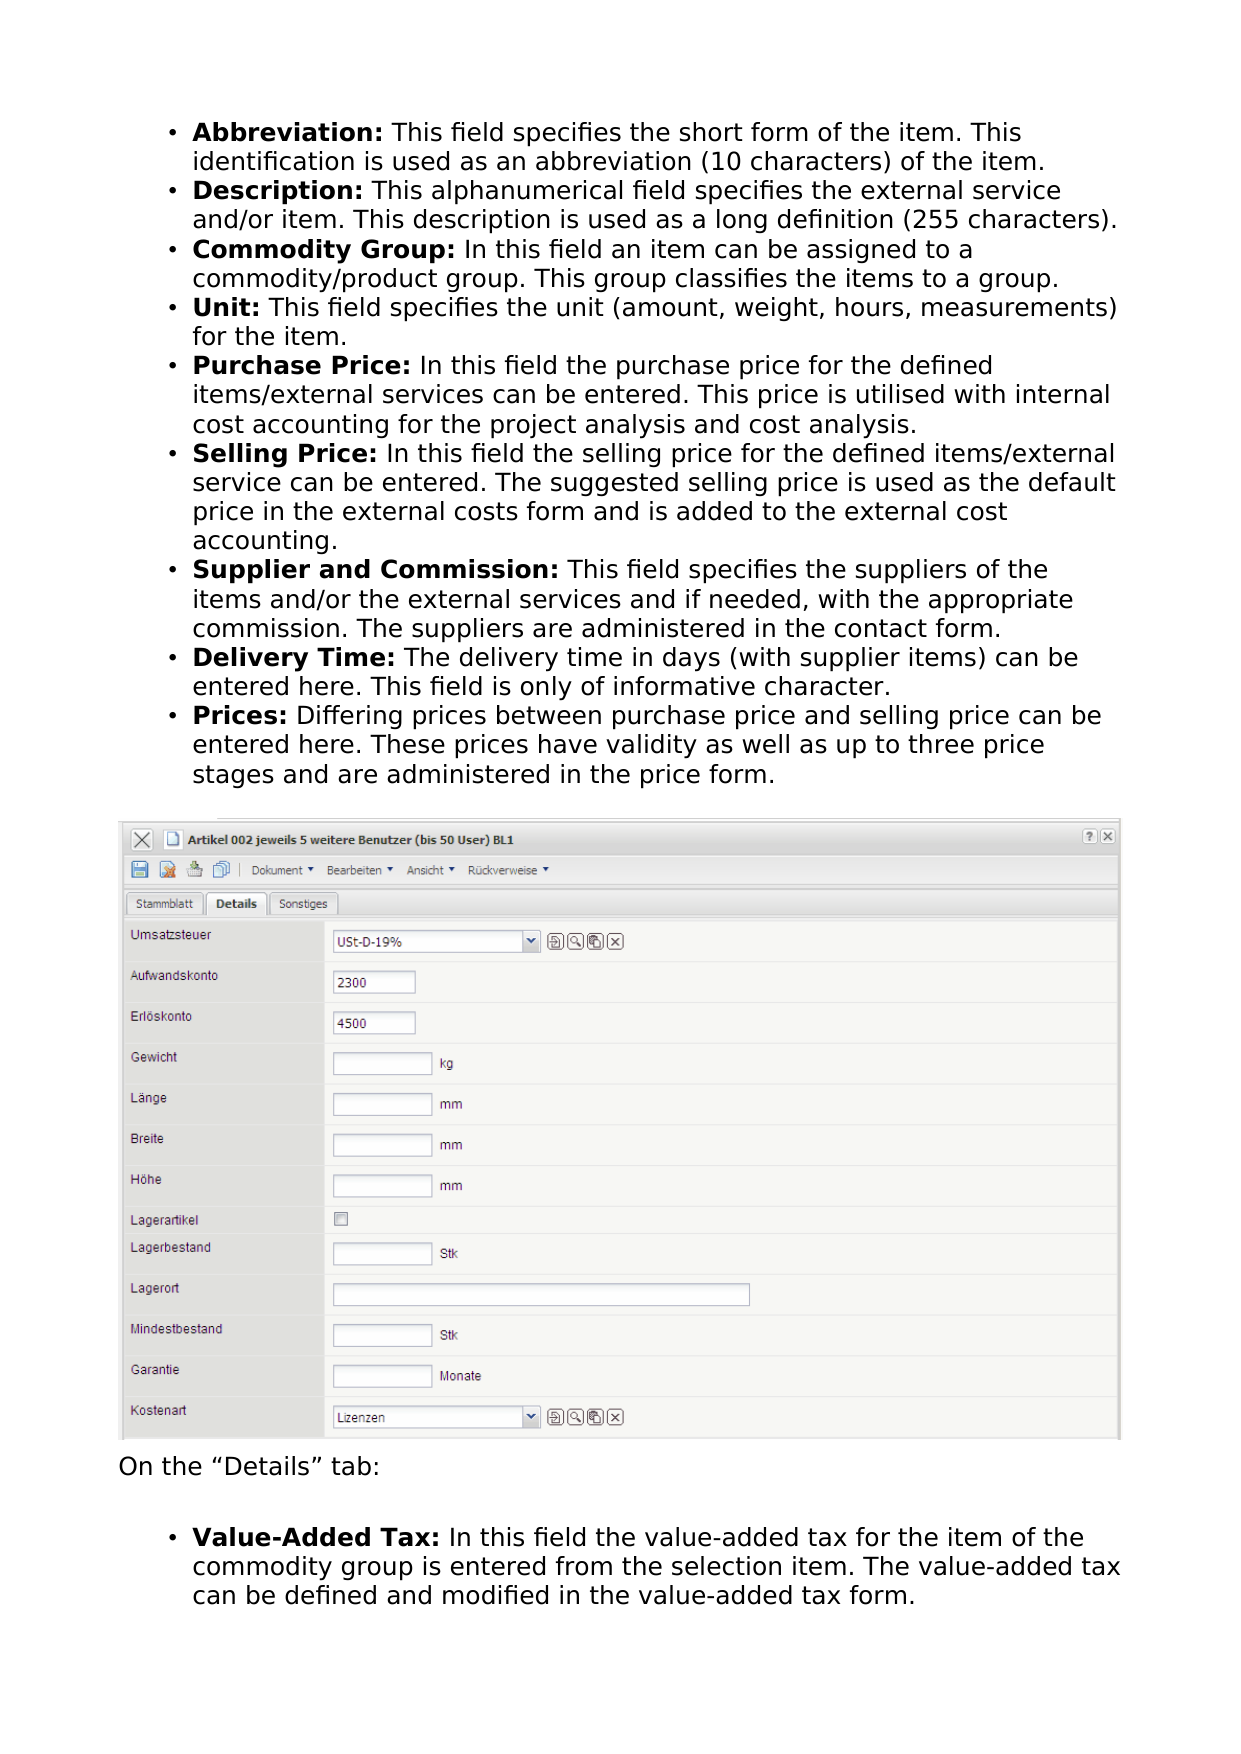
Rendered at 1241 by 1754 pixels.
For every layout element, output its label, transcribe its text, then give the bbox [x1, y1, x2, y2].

list Prices: Differing prices between purchase price and selling price can be entered here. These prices have validity as well as up to three price stages and are administered in the price form. [177, 701, 1122, 789]
list Delivery Time: The delivery time in days (with supplier items) can be entered here. This field is only of informative character. [177, 643, 1122, 701]
list Selling Price: In this field the selling price for the defined items/external service can be entered. The suggested selling price is used as the default price in the external costs form and is added to the external cost accounting. [177, 439, 1122, 556]
list Value-Added Tax: In this field the value-added tax for the item of the commodity group is entered from the selection item. The value-added tax can be defined and modified in the value-added tax form. [177, 1523, 1122, 1611]
list Unit: This field specifies the unit (amount, weight, hours, measurements) for the item. [177, 293, 1122, 351]
list Abbreviation: This field specifies the short form of the item. This identification is used as an abbreviation (10 characters) of the item. [177, 118, 1122, 176]
list Purchase Price: In this field the purchase price for the defined items/external services can be entered. This price is utilised with internal cost accounting for the project analysis and cost analysis. [177, 351, 1122, 439]
list Commodity Group: In this field an item can be assigned to a commodity/product group. This group classifies the items to a group. [177, 235, 1122, 293]
list Supplier and Commission: This field specifies the suppliers of the items and/or the external services and if needed, with the appropriate commission. The suppliers are administered in the contact form. [177, 556, 1122, 643]
picture [118, 818, 1123, 1440]
list Description: This alphanumerical field specifies the external service and/or item. This description is used as a long definition (255 characters). [177, 176, 1122, 235]
text On the “Details” tab: [118, 1452, 1122, 1481]
